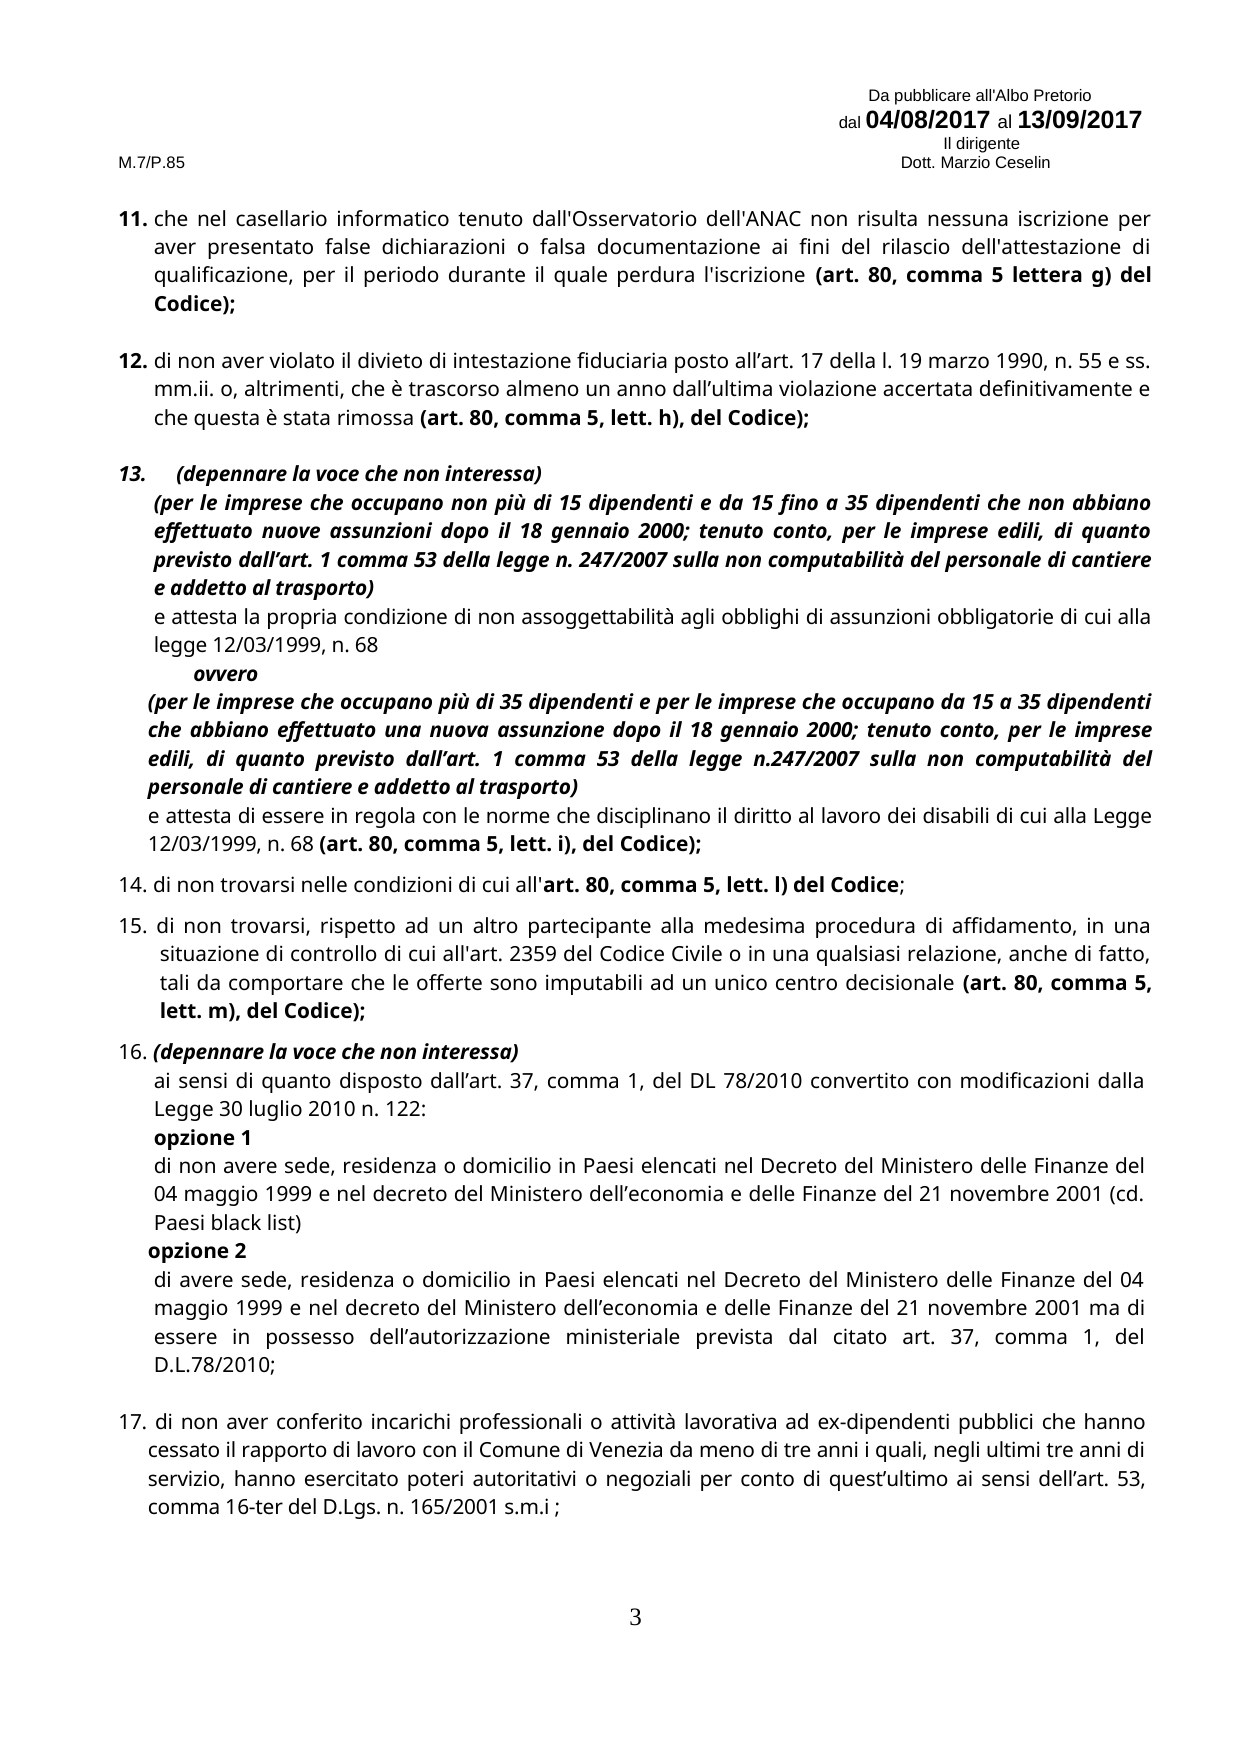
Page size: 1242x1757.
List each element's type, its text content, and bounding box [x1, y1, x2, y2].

text 16. (depennare la voce che non interessa) [118, 1037, 1147, 1066]
text di non avere sede, residenza o domicilio in Paesi elencati nel Decreto del Ministero delle Finanze del 04 maggio 1999 e nel decreto del Ministero dell’economia e delle Finanze del 21 novembre 2001 (cd. Paesi black list) [153, 1151, 1147, 1236]
text (per le imprese che occupano non più di 15 dipendenti e da 15 fino a 35 dipendenti che non abbiano effettuato nuove assunzioni dopo il 18 gennaio 2000; tenuto conto, per le imprese edili, di quanto previsto dall’art. 1 comma 53 della legge n. 247/2007 sulla non computabilità del personale di cantiere e addetto al trasporto) [153, 488, 1152, 602]
list di non aver violato il divieto di intestazione fiduciaria posto all’art. 17 della l. 19 marzo 1990, n. 55 e ss. mm.ii. o, altrimenti, che è trascorso almeno un anno dall’ultima violazione accertata definitivamente e che questa è stata rimossa (art. 80, comma 5, lett. h), del Codice); [118, 346, 1152, 431]
text e attesta la propria condizione di non assoggettabilità agli obblighi di assunzioni obbligatorie di cui alla legge 12/03/1999, n. 68 [153, 602, 1152, 659]
text opzione 1 [153, 1123, 1147, 1151]
list che nel casellario informatico tenuto dall'Osservatorio dell'ANAC non risulta nessuna iscrizione per aver presentato false dichiarazioni o falsa documentazione ai fini del rilascio dell'attestazione di qualificazione, per il periodo durante il quale perdura l'iscrizione (art. 80, comma 5 lettera g) del Codice); [118, 204, 1152, 317]
text ovvero [148, 659, 1152, 687]
text ai sensi di quanto disposto dall’art. 37, comma 1, del DL 78/2010 convertito con modificazioni dalla Legge 30 luglio 2010 n. 122: [118, 1066, 1147, 1123]
text 15. di non trovarsi, rispetto ad un altro partecipante alla medesima procedura di affidamento, in una situazione di controllo di cui all'art. 2359 del Codice Civile o in una qualsiasi relazione, anche di fatto, tali da comportare che le offerte sono imputabili ad un unico centro decisionale (art. 80, comma 5, lett. m), del Codice); [118, 911, 1152, 1025]
text 17. di non aver conferito incarichi professionali o attività lavorativa ad ex-dipendenti pubblici che hanno cessato il rapporto di lavoro con il Comune di Venezia da meno di tre anni i quali, negli ultimi tre anni di servizio, hanno esercitato poteri autoritativi o negoziali per conto di quest’ultimo ai sensi dell’art. 53, comma 16-ter del D.Lgs. n. 165/2001 s.m.i ; [118, 1407, 1147, 1521]
text opzione 2 [148, 1236, 1147, 1265]
text e attesta di essere in regola con le norme che disciplinano il diritto al lavoro dei disabili di cui alla Legge 12/03/1999, n. 68 (art. 80, comma 5, lett. i), del Codice); [118, 801, 1152, 858]
list (depennare la voce che non interessa) [118, 459, 1152, 488]
text 14. di non trovarsi nelle condizioni di cui all'art. 80, comma 5, lett. l) del Codice; [118, 870, 1152, 899]
text di avere sede, residenza o domicilio in Paesi elencati nel Decreto del Ministero delle Finanze del 04 maggio 1999 e nel decreto del Ministero dell’economia e delle Finanze del 21 novembre 2001 ma di essere in possesso dell’autorizzazione ministeriale prevista dal citato art. 37, comma 1, del D.L.78/2010; [153, 1265, 1147, 1379]
text (per le imprese che occupano più di 35 dipendenti e per le imprese che occupano da 15 a 35 dipendenti che abbiano effettuato una nuova assunzione dopo il 18 gennaio 2000; tenuto conto, per le imprese edili, di quanto previsto dall’art. 1 comma 53 della legge n.247/2007 sulla non computabilità del personale di cantiere e addetto al trasporto) [148, 687, 1152, 801]
